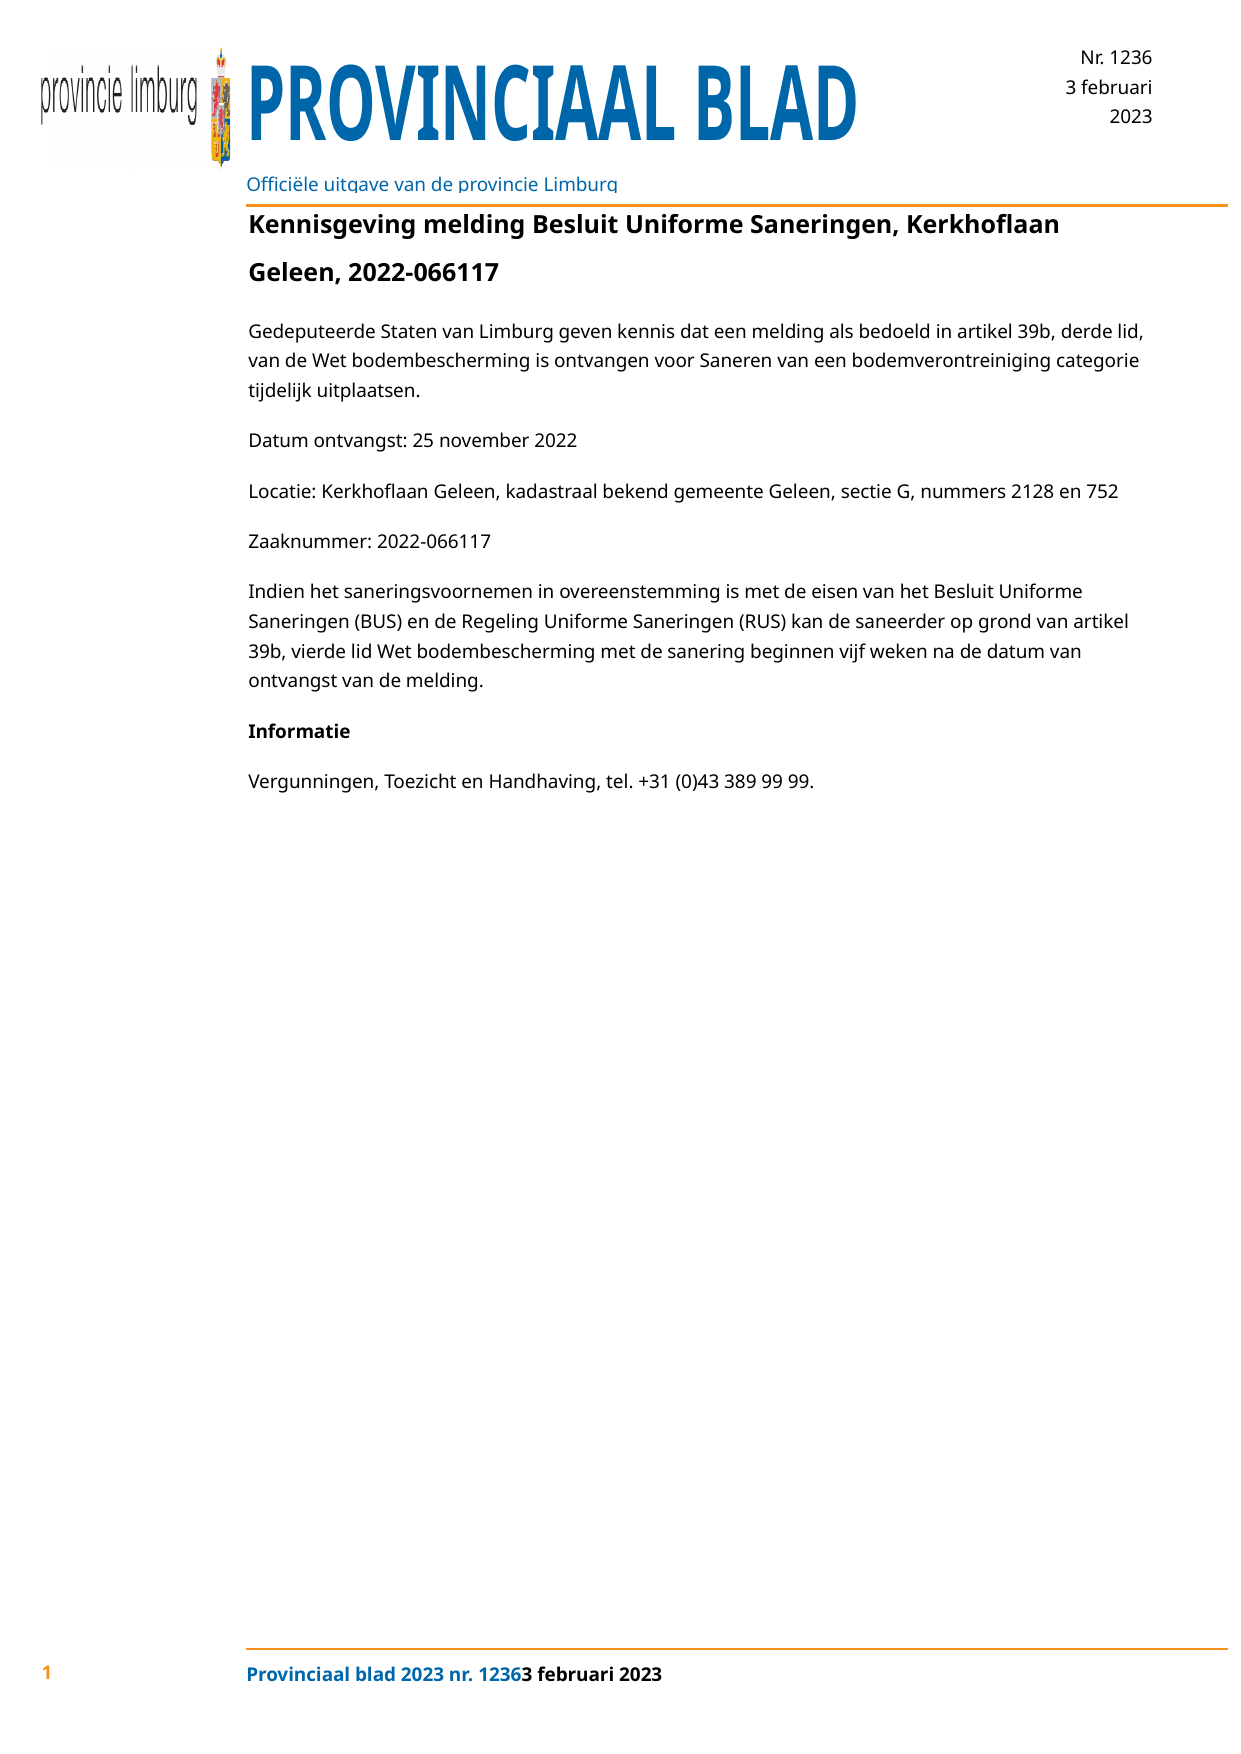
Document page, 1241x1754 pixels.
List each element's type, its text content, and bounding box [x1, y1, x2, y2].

text Zaaknummer: 2022-066117 [248, 528, 1152, 554]
picture [41, 47, 231, 172]
text Gedeputeerde Staten van Limburg geven kennis dat een melding als bedoeld in artikel 39b, derde lid, van de Wet bodembescherming is ontvangen voor Saneren van een bodemverontreiniging categorie tijdelijk uitplaatsen. [248, 318, 1152, 403]
text Vergunningen, Toezicht en Handhaving, tel. +31 (0)43 389 99 99. [248, 768, 1152, 794]
text Informatie [248, 718, 1152, 744]
text Kennisgeving melding Besluit Uniforme Saneringen, Kerkhoflaan Geleen, 2022-066117 [248, 207, 1152, 288]
text Indien het saneringsvoornemen in overeenstemming is met de eisen van het Besluit Uniforme Saneringen (BUS) en de Regeling Uniforme Saneringen (RUS) kan de saneerder op grond van artikel 39b, vierde lid Wet bodembescherming met de sanering beginnen vijf weken na de datum van ontvangst van de melding. [248, 579, 1152, 693]
text Datum ontvangst: 25 november 2022 [248, 427, 1152, 453]
text Locatie: Kerkhoflaan Geleen, kadastraal bekend gemeente Geleen, sectie G, nummers 2128 en 752 [248, 478, 1152, 504]
